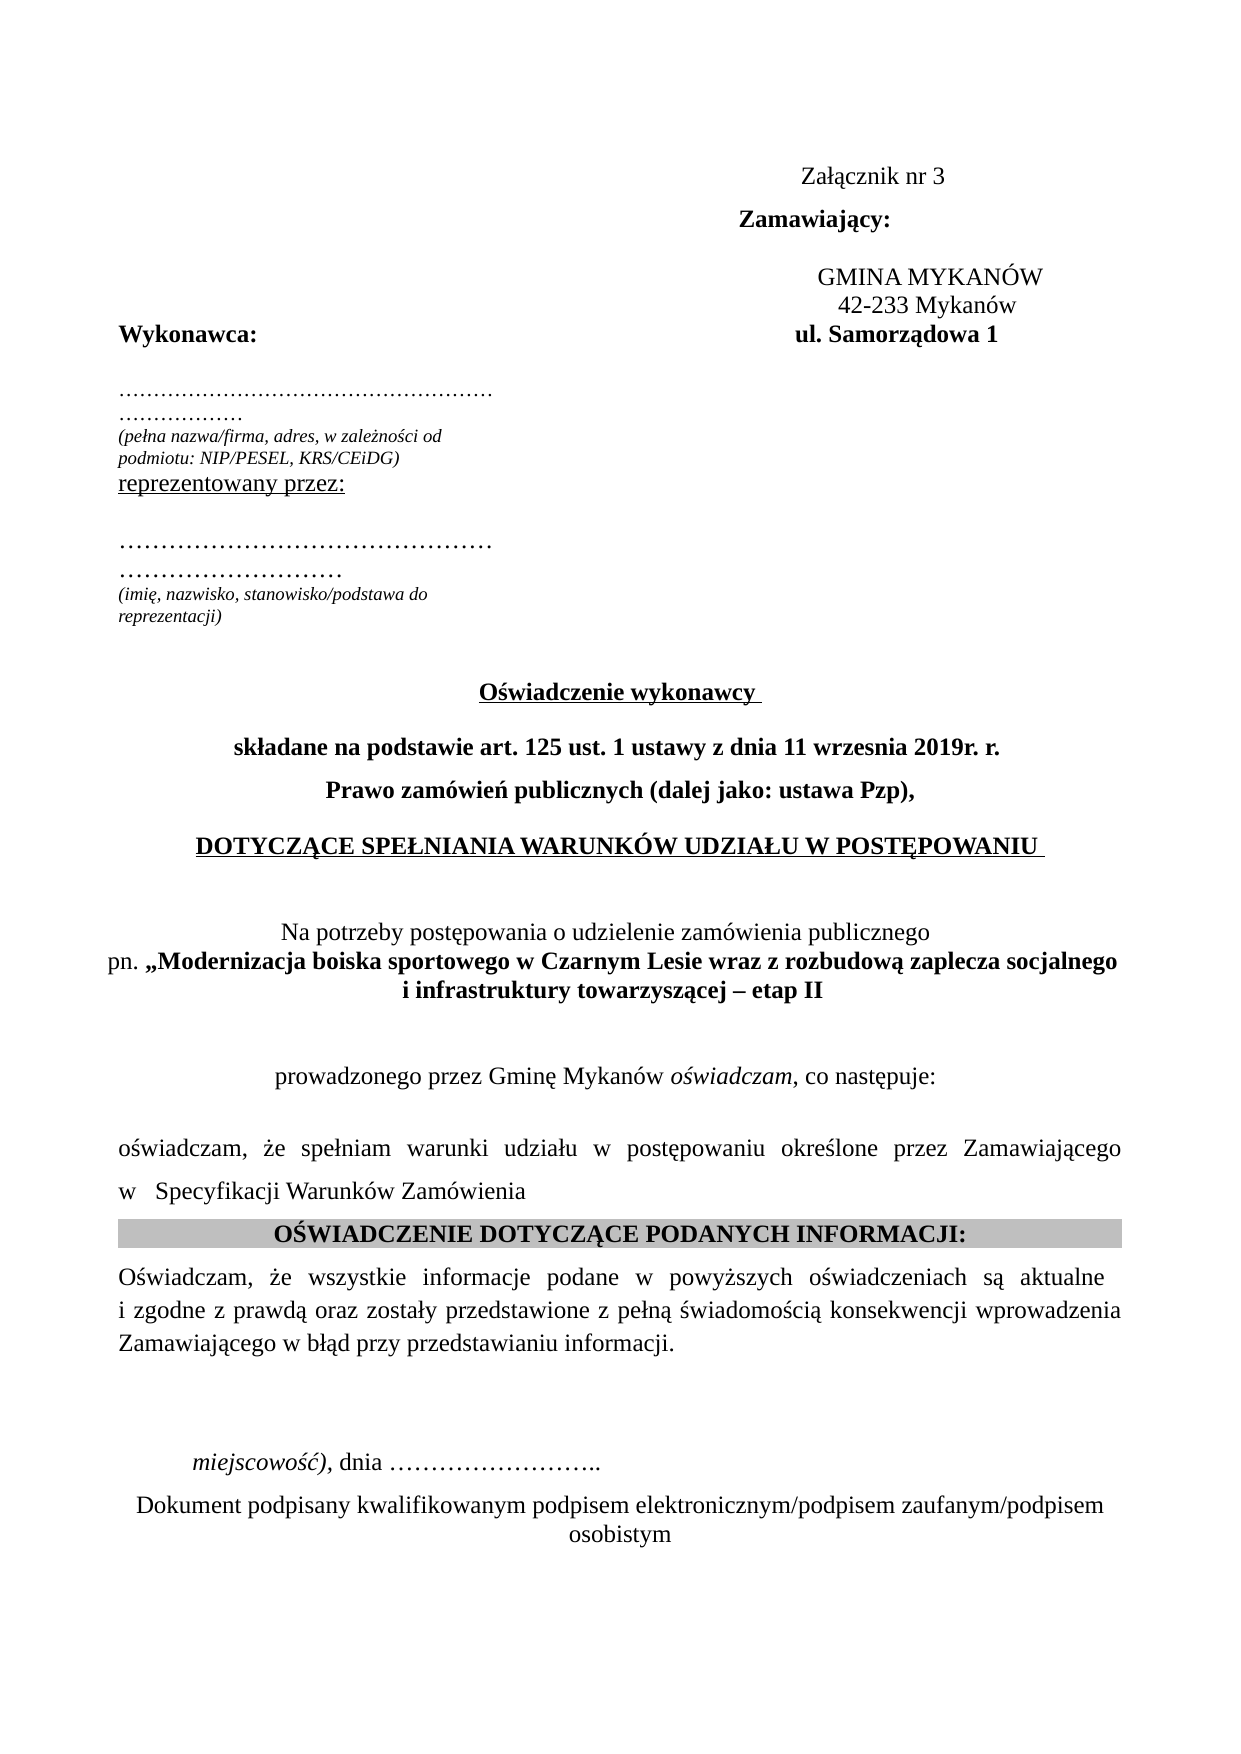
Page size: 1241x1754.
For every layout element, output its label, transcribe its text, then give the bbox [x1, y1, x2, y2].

text 42-233 Mykanów [738, 291, 1122, 319]
text (imię, nazwisko, stanowisko/podstawa do reprezentacji) [118, 583, 502, 626]
text miejscowość), dnia …………………….. [192, 1447, 1122, 1476]
text składane na podstawie art. 125 ust. 1 ustawy z dnia 11 wrzesnia 2019r. r. [118, 732, 1122, 761]
text DOTYCZĄCE SPEŁNIANIA WARUNKÓW UDZIAŁU W POSTĘPOWANIU [118, 831, 1122, 903]
text OŚWIADCZENIE DOTYCZĄCE PODANYCH INFORMACJI: [118, 1219, 1122, 1248]
text Oświadczenie wykonawcy [118, 677, 1122, 705]
text reprezentowany przez: [118, 468, 1122, 497]
text (pełna nazwa/firma, adres, w zależności od podmiotu: NIP/PESEL, KRS/CEiDG) [118, 425, 502, 468]
text prowadzonego przez Gminę Mykanów oświadczam, co następuje: [88, 1061, 1122, 1090]
text Prawo zamówień publicznych (dalej jako: ustawa Pzp), [118, 775, 1122, 804]
text Dokument podpisany kwalifikowanym podpisem elektronicznym/podpisem zaufanym/podpisem osobistym [118, 1491, 1122, 1548]
text Wykonawca: ul. Samorządowa 1 [118, 319, 1122, 348]
text Zamawiający: [664, 204, 1122, 233]
text ……………………………………………………………… [118, 526, 502, 583]
text GMINA MYKANÓW [738, 262, 1122, 291]
text ……………………………………………………………… [118, 377, 502, 425]
text oświadczam, że spełniam warunki udziału w postępowaniu określone przez Zamawiającego w Specyfikacji Warunków Zamówienia [118, 1133, 1122, 1205]
text Oświadczam, że wszystkie informacje podane w powyższych oświadczeniach są aktualne i zgodne z prawdą oraz zostały przedstawione z pełną świadomością konsekwencji wprowadzenia Zamawiającego w błąd przy przedstawianiu informacji. [118, 1262, 1122, 1357]
text Załącznik nr 3 [708, 161, 1122, 190]
text Na potrzeby postępowania o udzielenie zamówienia publicznego pn. „Modernizacja boiska sportowego w Czarnym Lesie wraz z rozbudową zaplecza socjalnego i infrastruktury towarzyszącej – etap II [88, 917, 1122, 1003]
